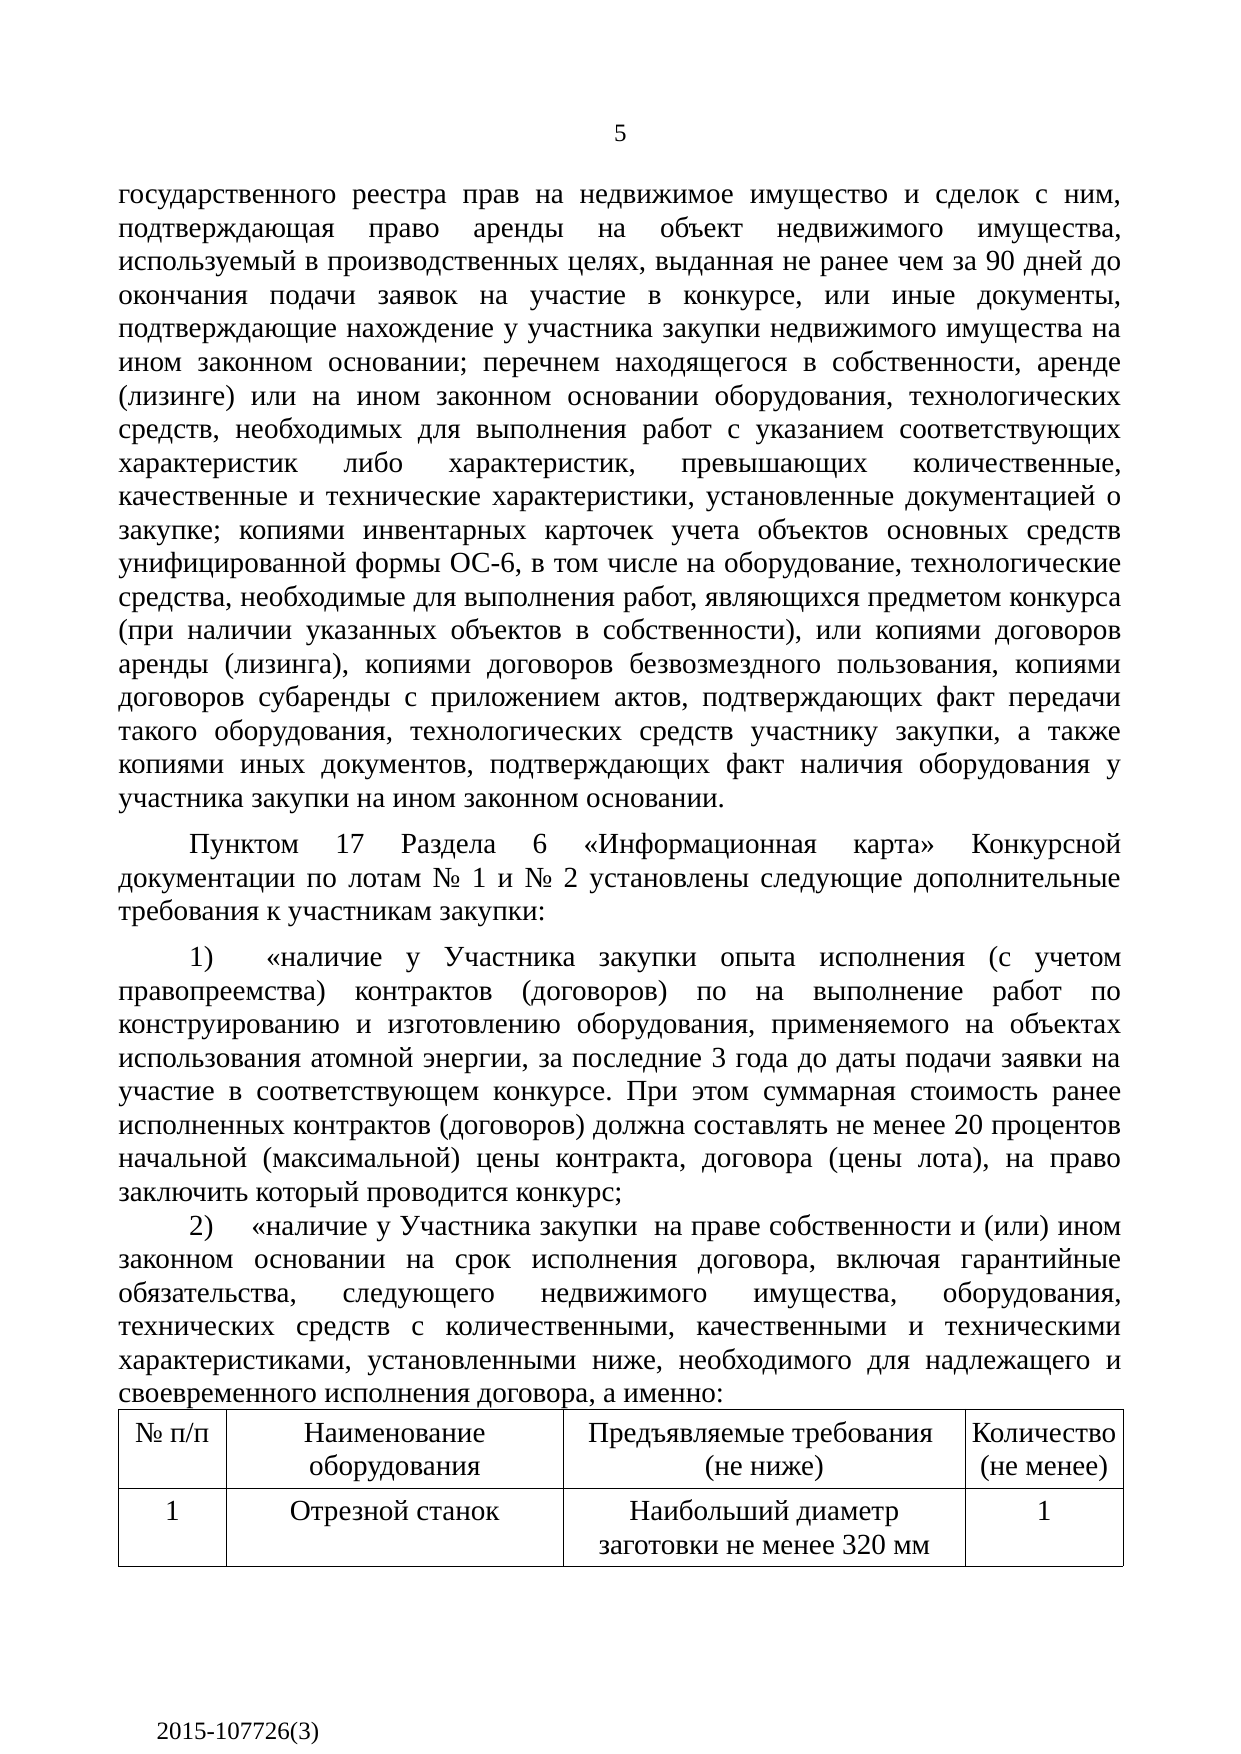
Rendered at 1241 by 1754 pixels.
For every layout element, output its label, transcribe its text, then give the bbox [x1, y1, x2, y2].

table_header Предъявляемые требования (не ниже) [564, 1410, 965, 1487]
table_cell 1 [119, 1489, 226, 1566]
table_cell 1 [966, 1489, 1123, 1566]
table_header Наименование оборудования [227, 1410, 563, 1487]
text 1) «наличие у Участника закупки опыта исполнения (с учетом правопреемства) контрактов (договоров) по на выполнение работ по конструированию и изготовлению оборудования, применяемого на объектах использования атомной энергии, за последние 3 года до даты подачи заявки на участие в соответствующем конкурсе. При этом суммарная стоимость ранее исполненных контрактов (договоров) должна составлять не менее 20 процентов начальной (максимальной) цены контракта, договора (цены лота), на право заключить который проводится конкурс; [118, 939, 1122, 1208]
table_header № п/п [119, 1410, 226, 1487]
table_cell Отрезной станок [227, 1489, 563, 1566]
table_header Количество (не менее) [966, 1410, 1123, 1487]
text государственного реестра прав на недвижимое имущество и сделок с ним, подтверждающая право аренды на объект недвижимого имущества, используемый в производственных целях, выданная не ранее чем за 90 дней до окончания подачи заявок на участие в конкурсе, или иные документы, подтверждающие нахождение у участника закупки недвижимого имущества на ином законном основании; перечнем находящегося в собственности, аренде (лизинге) или на ином законном основании оборудования, технологических средств, необходимых для выполнения работ с указанием соответствующих характеристик либо характеристик, превышающих количественные, качественные и технические характеристики, установленные документацией о закупке; копиями инвентарных карточек учета объектов основных средств унифицированной формы ОС-6, в том числе на оборудование, технологические средства, необходимые для выполнения работ, являющихся предметом конкурса (при наличии указанных объектов в собственности), или копиями договоров аренды (лизинга), копиями договоров безвозмездного пользования, копиями договоров субаренды с приложением актов, подтверждающих факт передачи такого оборудования, технологических средств участнику закупки, а также копиями иных документов, подтверждающих факт наличия оборудования у участника закупки на ином законном основании. [118, 176, 1122, 814]
table_cell Наибольший диаметр заготовки не менее 320 мм [564, 1489, 965, 1566]
text 2) «наличие у Участника закупки на праве собственности и (или) ином законном основании на срок исполнения договора, включая гарантийные обязательства, следующего недвижимого имущества, оборудования, технических средств с количественными, качественными и техническими характеристиками, установленными ниже, необходимого для надлежащего и своевременного исполнения договора, а именно: [118, 1208, 1122, 1409]
text Пунктом 17 Раздела 6 «Информационная карта» Конкурсной документации по лотам № 1 и № 2 установлены следующие дополнительные требования к участникам закупки: [118, 826, 1122, 927]
